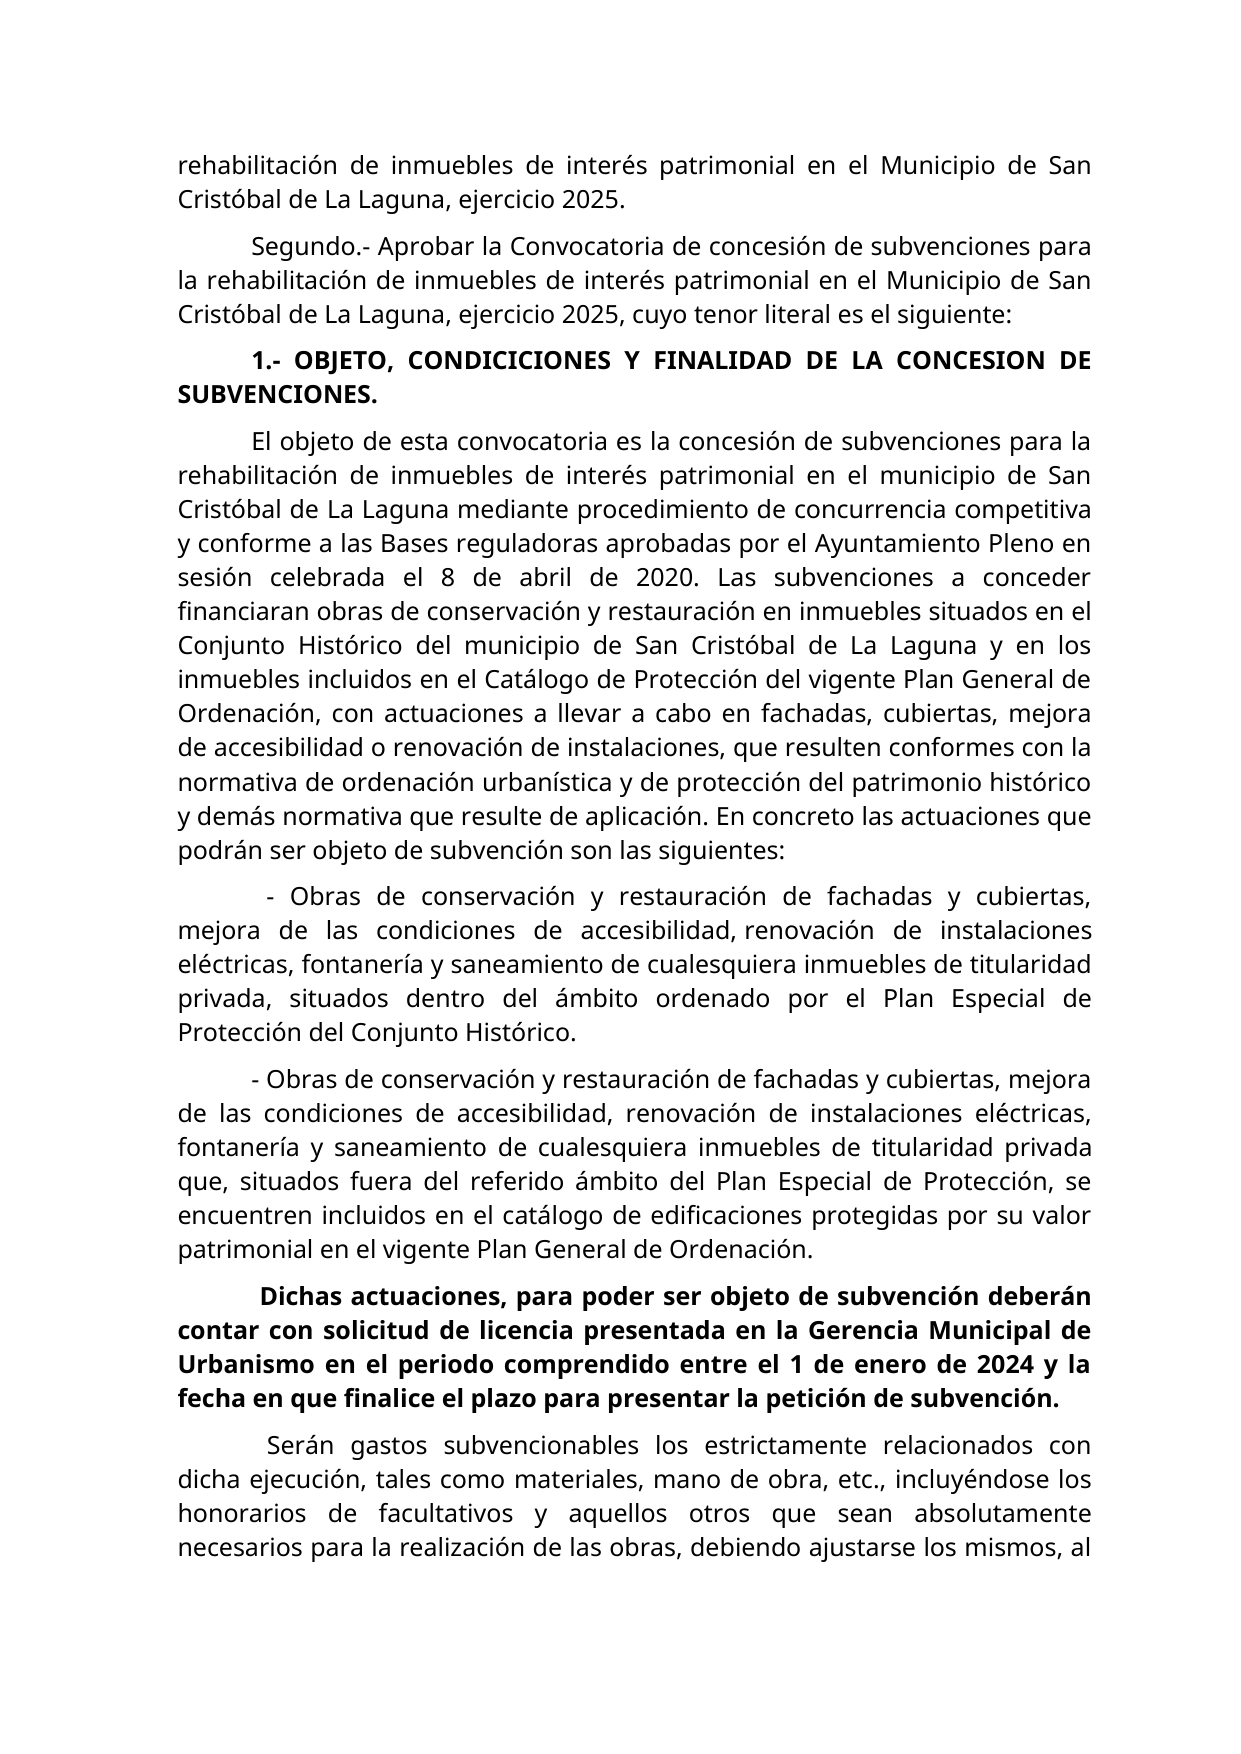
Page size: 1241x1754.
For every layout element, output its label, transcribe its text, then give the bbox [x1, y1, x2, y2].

text rehabilitación de inmuebles de interés patrimonial en el Municipio de San Cristóbal de La Laguna, ejercicio 2025. [177, 148, 1093, 216]
text - Obras de conservación y restauración de fachadas y cubiertas, mejora de las condiciones de accesibilidad, renovación de instalaciones eléctricas, fontanería y saneamiento de cualesquiera inmuebles de titularidad privada que, situados fuera del referido ámbito del Plan Especial de Protección, se encuentren incluidos en el catálogo de edificaciones protegidas por su valor patrimonial en el vigente Plan General de Ordenación. [177, 1062, 1093, 1266]
text El objeto de esta convocatoria es la concesión de subvenciones para la rehabilitación de inmuebles de interés patrimonial en el municipio de San Cristóbal de La Laguna mediante procedimiento de concurrencia competitiva y conforme a las Bases reguladoras aprobadas por el Ayuntamiento Pleno en sesión celebrada el 8 de abril de 2020. Las subvenciones a conceder financiaran obras de conservación y restauración en inmuebles situados en el Conjunto Histórico del municipio de San Cristóbal de La Laguna y en los inmuebles incluidos en el Catálogo de Protección del vigente Plan General de Ordenación, con actuaciones a llevar a cabo en fachadas, cubiertas, mejora de accesibilidad o renovación de instalaciones, que resulten conformes con la normativa de ordenación urbanística y de protección del patrimonio histórico y demás normativa que resulte de aplicación. En concreto las actuaciones que podrán ser objeto de subvención son las siguientes: [177, 423, 1093, 866]
text - Obras de conservación y restauración de fachadas y cubiertas, mejora de las condiciones de accesibilidad, renovación de instalaciones eléctricas, fontanería y saneamiento de cualesquiera inmuebles de titularidad privada, situados dentro del ámbito ordenado por el Plan Especial de Protección del Conjunto Histórico. [177, 879, 1093, 1049]
text Dichas actuaciones, para poder ser objeto de subvención deberán contar con solicitud de licencia presentada en la Gerencia Municipal de Urbanismo en el periodo comprendido entre el 1 de enero de 2024 y la fecha en que finalice el plazo para presentar la petición de subvención. [177, 1278, 1093, 1415]
text Segundo.- Aprobar la Convocatoria de concesión de subvenciones para la rehabilitación de inmuebles de interés patrimonial en el Municipio de San Cristóbal de La Laguna, ejercicio 2025, cuyo tenor literal es el siguiente: [177, 228, 1093, 330]
text Serán gastos subvencionables los estrictamente relacionados con dicha ejecución, tales como materiales, mano de obra, etc., incluyéndose los honorarios de facultativos y aquellos otros que sean absolutamente necesarios para la realización de las obras, debiendo ajustarse los mismos, al [177, 1427, 1093, 1563]
text 1.- OBJETO, CONDICICIONES Y FINALIDAD DE LA CONCESION DE SUBVENCIONES. [177, 343, 1093, 411]
